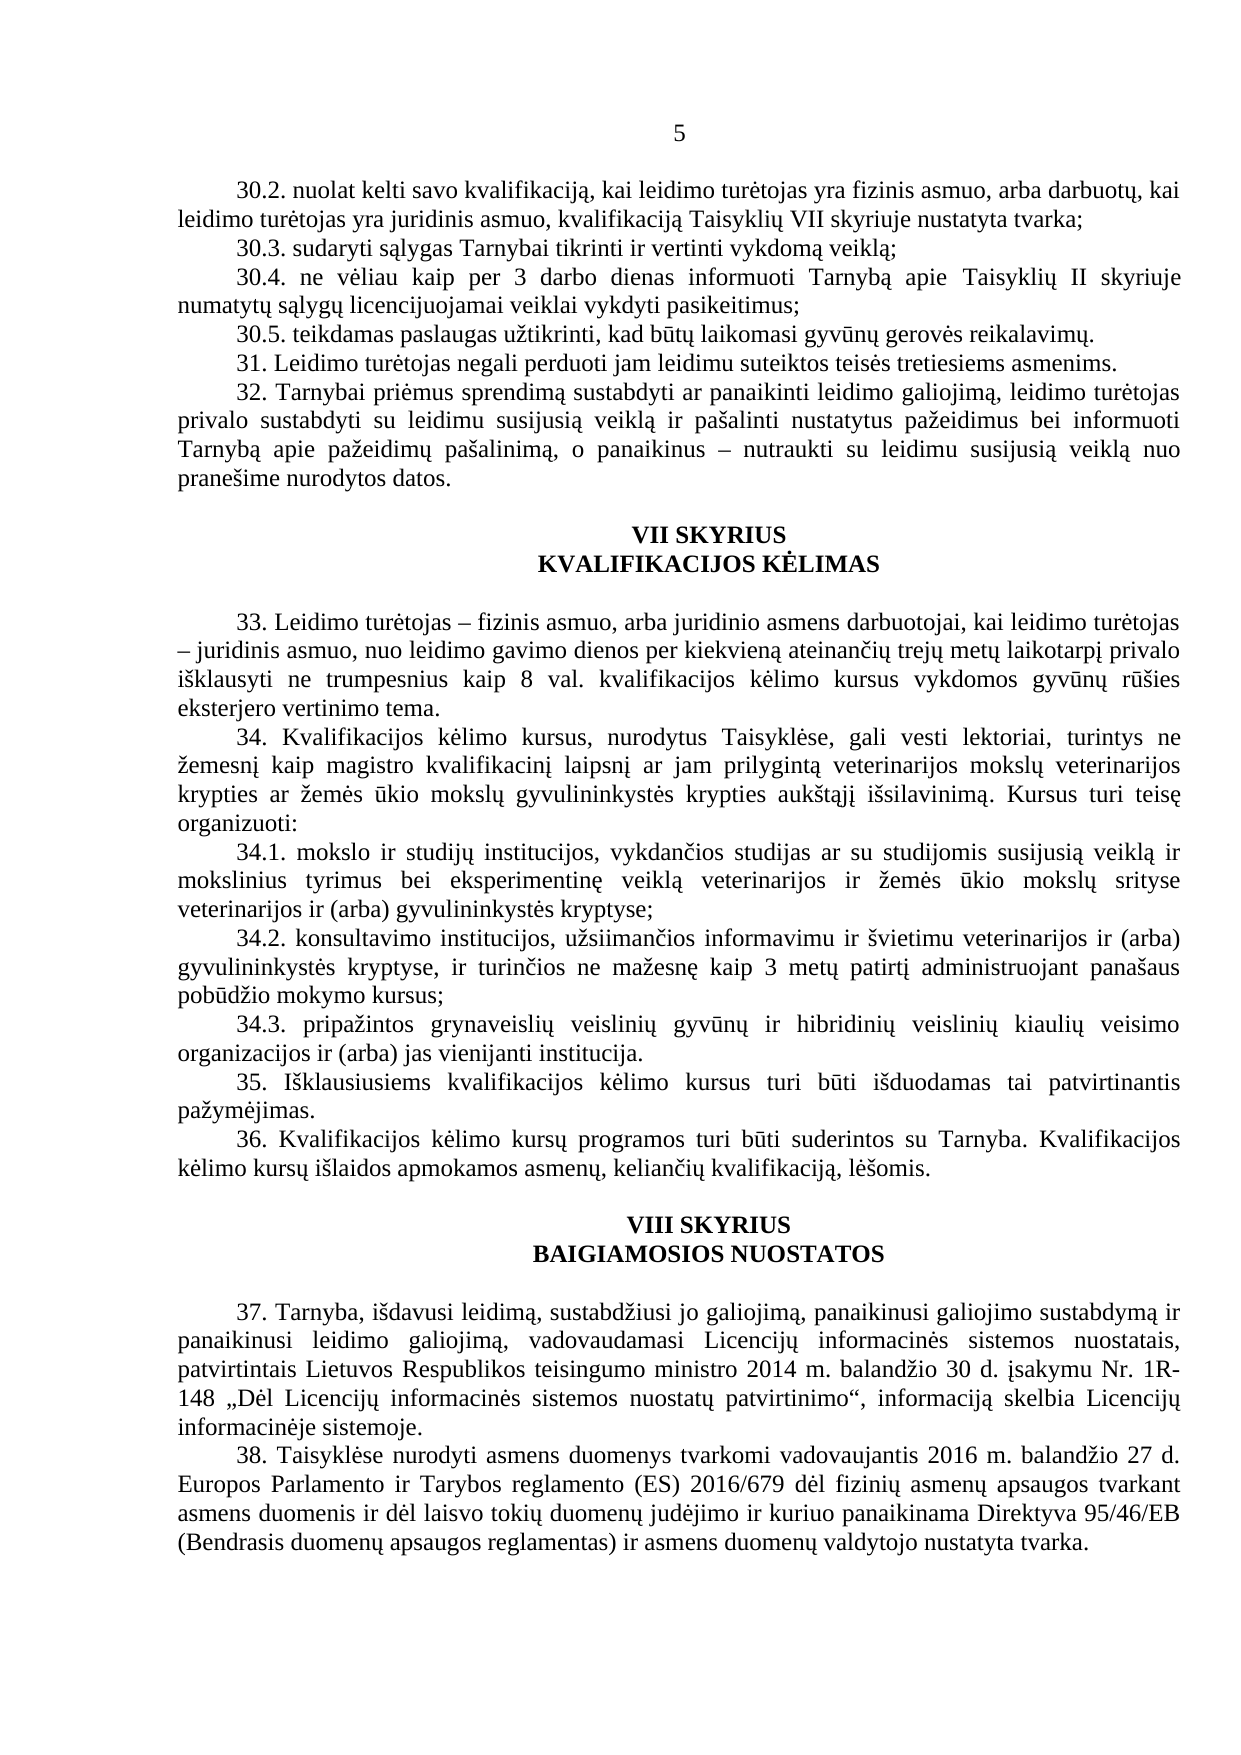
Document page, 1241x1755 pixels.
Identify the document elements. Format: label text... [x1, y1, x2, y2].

text 34. Kvalifikacijos kėlimo kursus, nurodytus Taisyklėse, gali vesti lektoriai, turintys ne žemesnį kaip magistro kvalifikacinį laipsnį ar jam prilygintą veterinarijos mokslų veterinarijos krypties ar žemės ūkio mokslų gyvulininkystės krypties aukštąjį išsilavinimą. Kursus turi teisę organizuoti: [177, 722, 1181, 837]
text 31. Leidimo turėtojas negali perduoti jam leidimu suteiktos teisės tretiesiems asmenims. [177, 348, 1181, 377]
text VII SKYRIUS [177, 521, 1181, 549]
text 38. Taisyklėse nurodyti asmens duomenys tvarkomi vadovaujantis 2016 m. balandžio 27 d. Europos Parlamento ir Tarybos reglamento (ES) 2016/679 dėl fizinių asmenų apsaugos tvarkant asmens duomenis ir dėl laisvo tokių duomenų judėjimo ir kuriuo panaikinama Direktyva 95/46/EB (Bendrasis duomenų apsaugos reglamentas) ir asmens duomenų valdytojo nustatyta tvarka. [177, 1441, 1181, 1556]
text 30.5. teikdamas paslaugas užtikrinti, kad būtų laikomasi gyvūnų gerovės reikalavimų. [177, 319, 1181, 348]
text 33. Leidimo turėtojas – fizinis asmuo, arba juridinio asmens darbuotojai, kai leidimo turėtojas – juridinis asmuo, nuo leidimo gavimo dienos per kiekvieną ateinančių trejų metų laikotarpį privalo išklausyti ne trumpesnius kaip 8 val. kvalifikacijos kėlimo kursus vykdomos gyvūnų rūšies eksterjero vertinimo tema. [177, 607, 1181, 722]
text 34.2. konsultavimo institucijos, užsiimančios informavimu ir švietimu veterinarijos ir (arba) gyvulininkystės kryptyse, ir turinčios ne mažesnę kaip 3 metų patirtį administruojant panašaus pobūdžio mokymo kursus; [177, 923, 1181, 1009]
text VIII SKYRIUS [177, 1211, 1181, 1239]
text BAIGIAMOSIOS NUOSTATOS [177, 1239, 1181, 1268]
text 36. Kvalifikacijos kėlimo kursų programos turi būti suderintos su Tarnyba. Kvalifikacijos kėlimo kursų išlaidos apmokamos asmenų, keliančių kvalifikaciją, lėšomis. [177, 1124, 1181, 1182]
text 34.3. pripažintos grynaveislių veislinių gyvūnų ir hibridinių veislinių kiaulių veisimo organizacijos ir (arba) jas vienijanti institucija. [177, 1009, 1181, 1067]
text 35. Išklausiusiems kvalifikacijos kėlimo kursus turi būti išduodamas tai patvirtinantis pažymėjimas. [177, 1067, 1181, 1124]
text 34.1. mokslo ir studijų institucijos, vykdančios studijas ar su studijomis susijusią veiklą ir mokslinius tyrimus bei eksperimentinę veiklą veterinarijos ir žemės ūkio mokslų srityse veterinarijos ir (arba) gyvulininkystės kryptyse; [177, 837, 1181, 923]
text 32. Tarnybai priėmus sprendimą sustabdyti ar panaikinti leidimo galiojimą, leidimo turėtojas privalo sustabdyti su leidimu susijusią veiklą ir pašalinti nustatytus pažeidimus bei informuoti Tarnybą apie pažeidimų pašalinimą, o panaikinus – nutraukti su leidimu susijusią veiklą nuo pranešime nurodytos datos. [177, 377, 1181, 492]
text 30.2. nuolat kelti savo kvalifikaciją, kai leidimo turėtojas yra fizinis asmuo, arba darbuotų, kai leidimo turėtojas yra juridinis asmuo, kvalifikaciją Taisyklių VII skyriuje nustatyta tvarka; [177, 176, 1181, 233]
text 30.4. ne vėliau kaip per 3 darbo dienas informuoti Tarnybą apie Taisyklių II skyriuje numatytų sąlygų licencijuojamai veiklai vykdyti pasikeitimus; [177, 262, 1181, 319]
text KVALIFIKACIJOS KĖLIMAS [177, 549, 1181, 578]
text 30.3. sudaryti sąlygas Tarnybai tikrinti ir vertinti vykdomą veiklą; [177, 233, 1181, 262]
text 37. Tarnyba, išdavusi leidimą, sustabdžiusi jo galiojimą, panaikinusi galiojimo sustabdymą ir panaikinusi leidimo galiojimą, vadovaudamasi Licencijų informacinės sistemos nuostatais, patvirtintais Lietuvos Respublikos teisingumo ministro 2014 m. balandžio 30 d. įsakymu Nr. 1R-148 „Dėl Licencijų informacinės sistemos nuostatų patvirtinimo“, informaciją skelbia Licencijų informacinėje sistemoje. [177, 1297, 1181, 1441]
